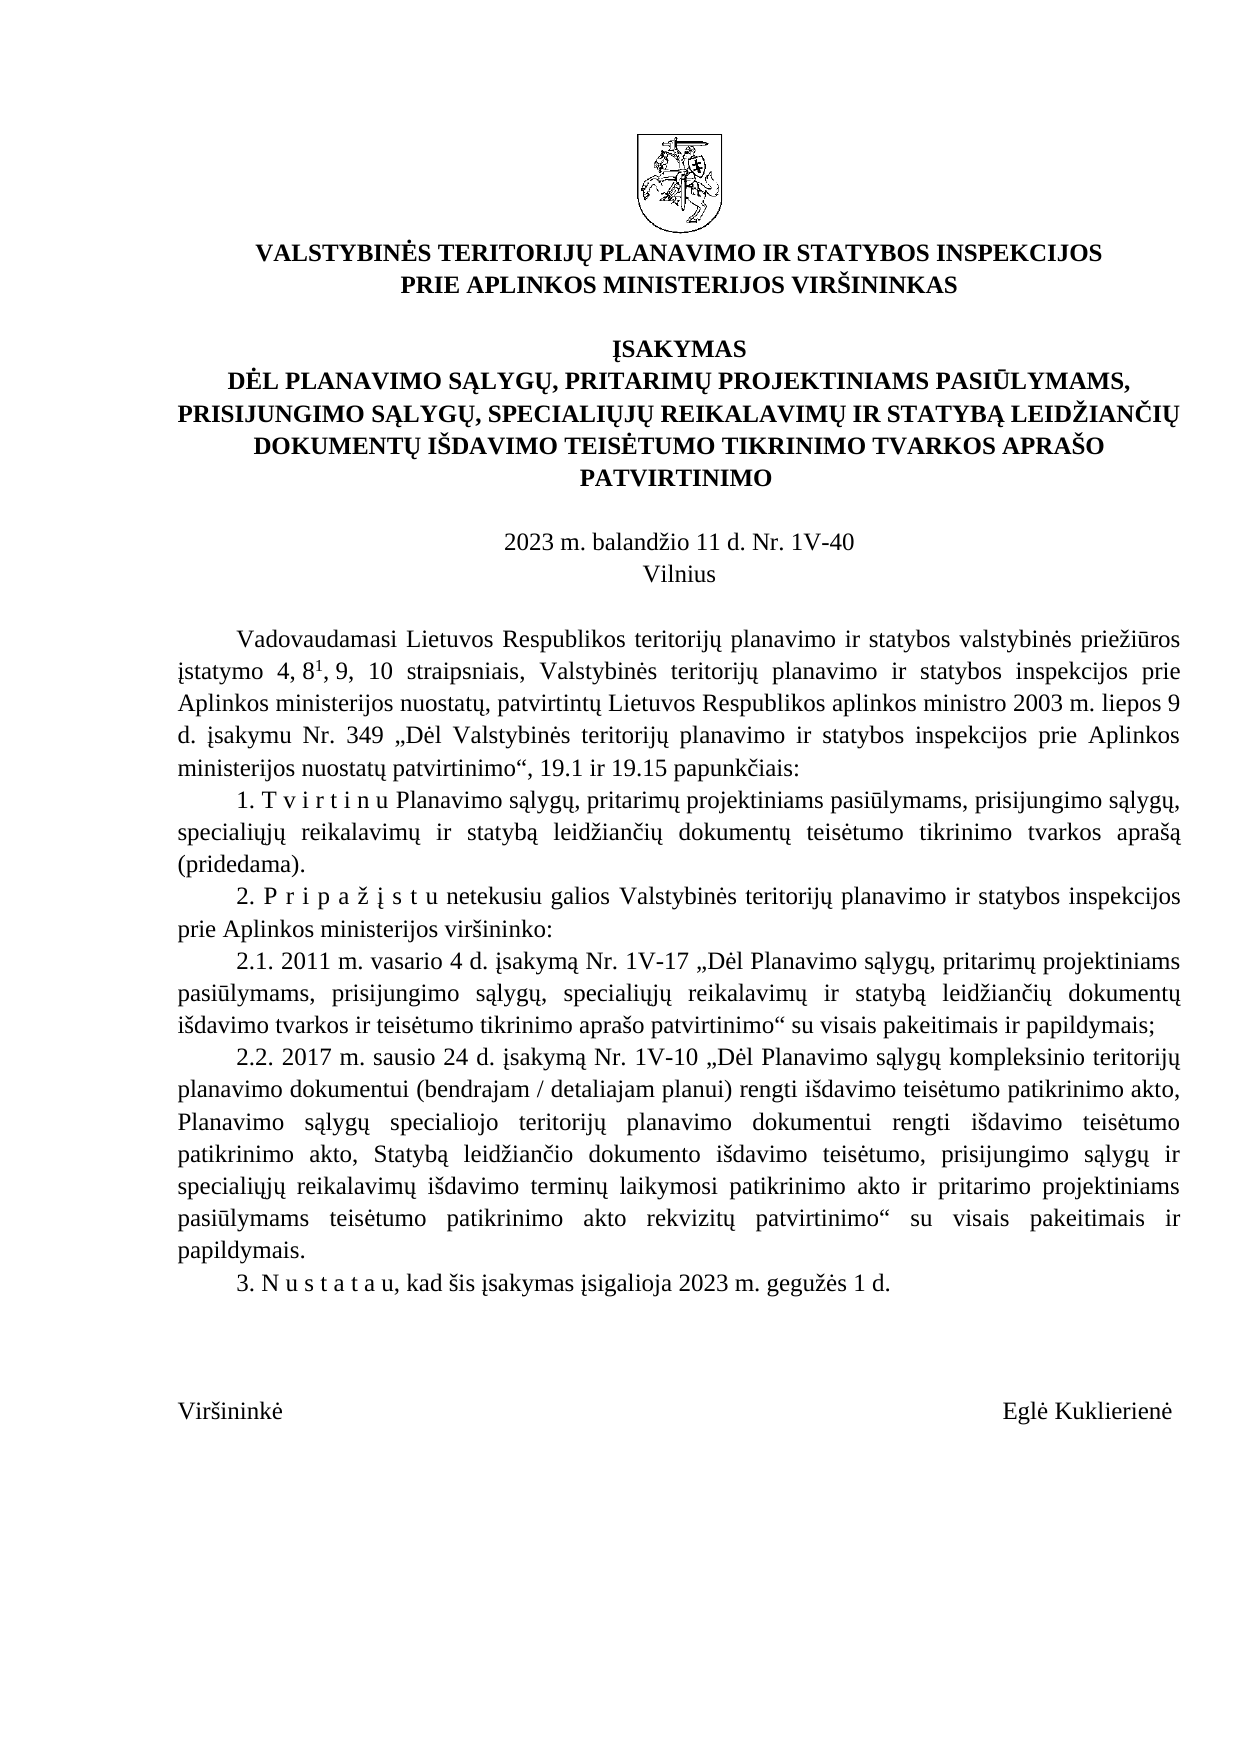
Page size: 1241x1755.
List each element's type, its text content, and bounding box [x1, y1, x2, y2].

text Viršininkė Eglė Kuklierienė [177, 1396, 1181, 1425]
text 2.2. 2017 m. sausio 24 d. įsakymą Nr. 1V-10 „Dėl Planavimo sąlygų kompleksinio teritorijų planavimo dokumentui (bendrajam / detaliajam planui) rengti išdavimo teisėtumo patikrinimo akto, Planavimo sąlygų specialiojo teritorijų planavimo dokumentui rengti išdavimo teisėtumo patikrinimo akto, Statybą leidžiančio dokumento išdavimo teisėtumo, prisijungimo sąlygų ir specialiųjų reikalavimų išdavimo terminų laikymosi patikrinimo akto ir pritarimo projektiniams pasiūlymams teisėtumo patikrinimo akto rekvizitų patvirtinimo“ su visais pakeitimais ir papildymais. [177, 1042, 1181, 1264]
text Vadovaudamasi Lietuvos Respublikos teritorijų planavimo ir statybos valstybinės priežiūros įstatymo 4, 81, 9, 10 straipsniais, Valstybinės teritorijų planavimo ir statybos inspekcijos prie Aplinkos ministerijos nuostatų, patvirtintų Lietuvos Respublikos aplinkos ministro 2003 m. liepos 9 d. įsakymu Nr. 349 „Dėl Valstybinės teritorijų planavimo ir statybos inspekcijos prie Aplinkos ministerijos nuostatų patvirtinimo“, 19.1 ir 19.15 papunkčiais: [177, 624, 1181, 781]
text 2.1. 2011 m. vasario 4 d. įsakymą Nr. 1V-17 „Dėl Planavimo sąlygų, pritarimų projektiniams pasiūlymams, prisijungimo sąlygų, specialiųjų reikalavimų ir statybą leidžiančių dokumentų išdavimo tvarkos ir teisėtumo tikrinimo aprašo patvirtinimo“ su visais pakeitimais ir papildymais; [177, 946, 1181, 1039]
text prie aplinkos ministerijos viršininkas [177, 270, 1181, 299]
text 1. T v i r t i n u Planavimo sąlygų, pritarimų projektiniams pasiūlymams, prisijungimo sąlygų, specialiųjų reikalavimų ir statybą leidžiančių dokumentų teisėtumo tikrinimo tvarkos aprašą (pridedama). [177, 785, 1181, 878]
text ĮSAKYMAS [177, 334, 1181, 363]
text Vilnius [177, 559, 1181, 588]
text 2. P r i p a ž į s t u netekusiu galios Valstybinės teritorijų planavimo ir statybos inspekcijos prie Aplinkos ministerijos viršininko: [177, 881, 1181, 942]
text 3. N u s t a t a u, kad šis įsakymas įsigalioja 2023 m. gegužės 1 d. [177, 1268, 1181, 1296]
text DĖL PLANAVIMO SĄLYGŲ, PRITARIMŲ PROJEKTINIAMS PASIŪLYMAMS, PRISIJUNGIMO SĄLYGŲ, SPECIALIŲJŲ REIKALAVIMŲ IR STATYBĄ LEIDŽIANČIŲ DOKUMENTŲ IŠDAVIMO TEISĖTUMO TIKRINIMO TVARKOS APRAŠO PATVIRTINIMO [177, 366, 1181, 492]
text valstybinės teritorijų planavimo ir statybos inspekcijos [177, 238, 1181, 266]
text 2023 m. balandžio 11 d. Nr. 1V-40 [177, 527, 1181, 556]
